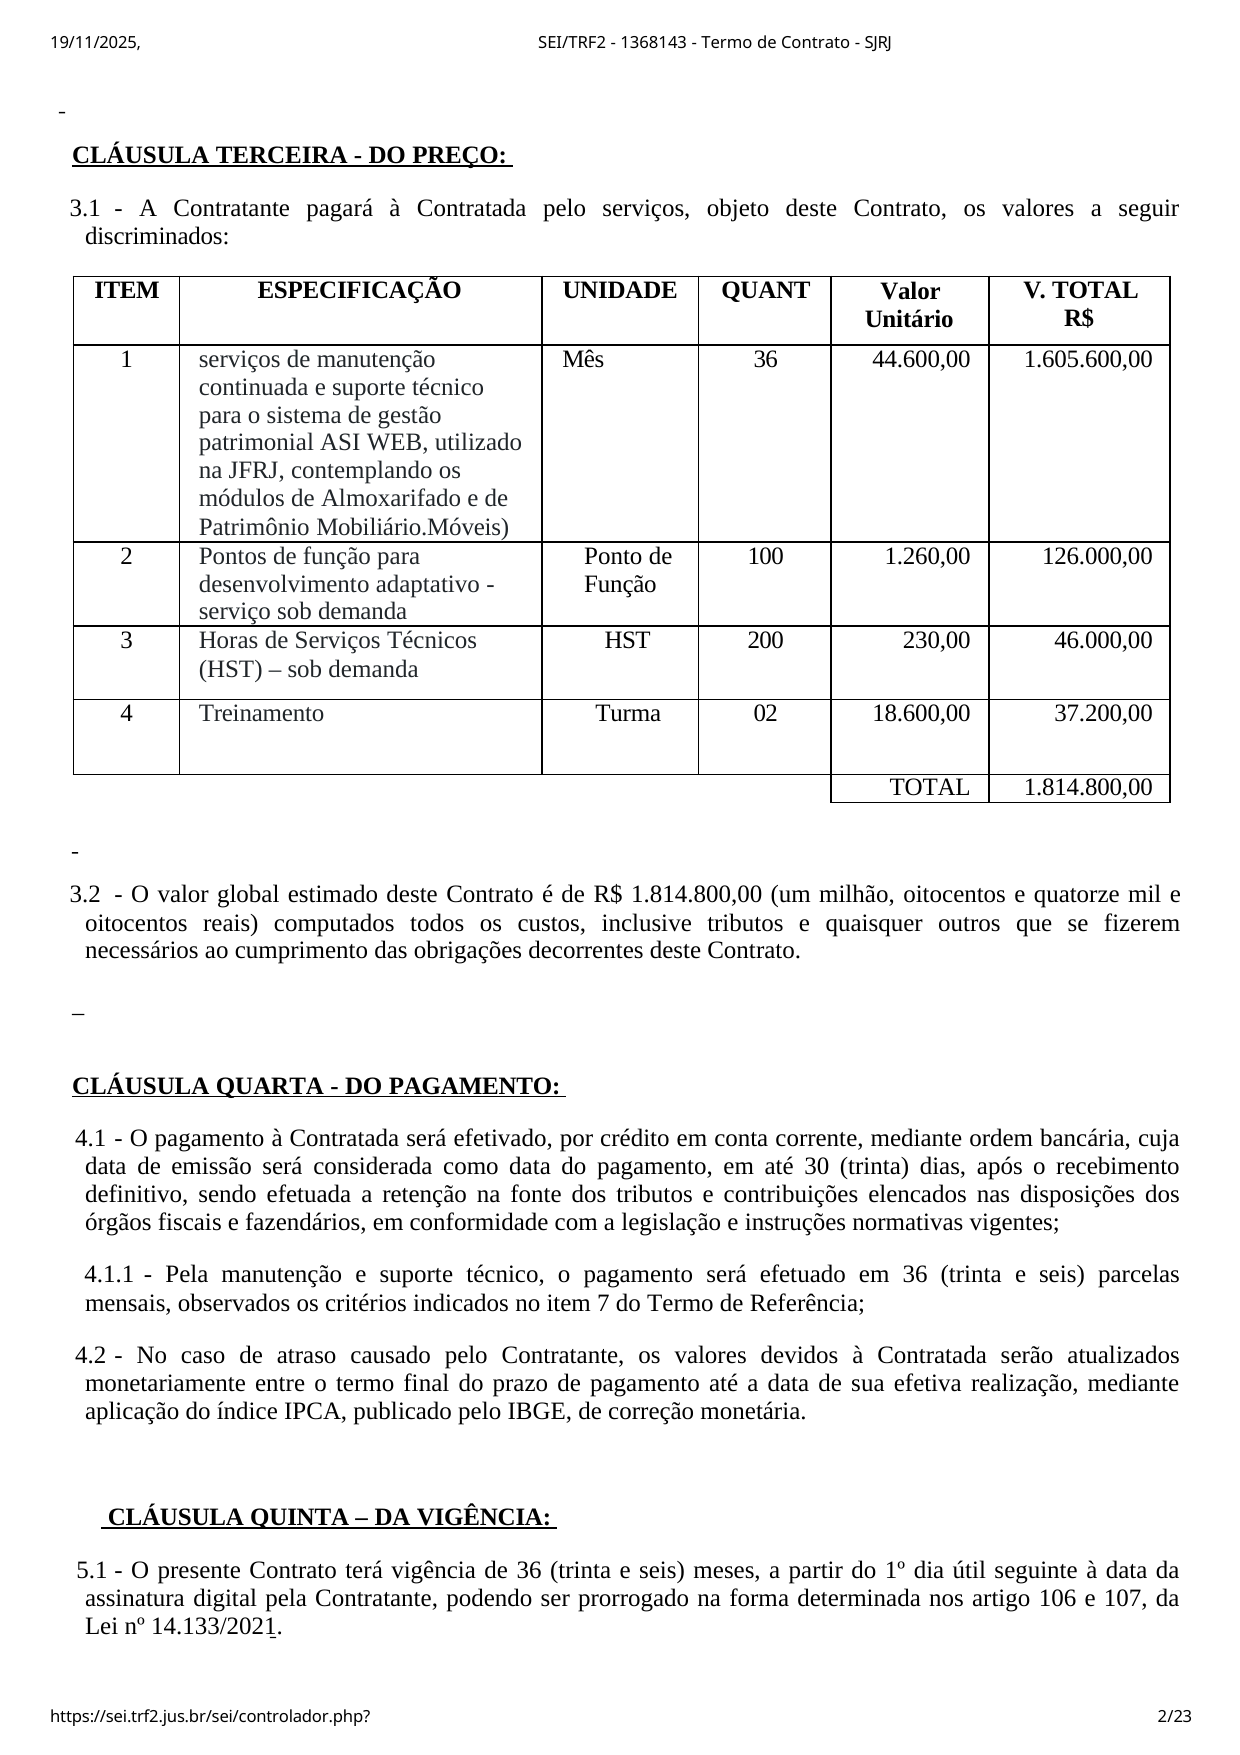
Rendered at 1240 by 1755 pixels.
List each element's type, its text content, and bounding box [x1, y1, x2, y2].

table_cell [73, 775, 830, 801]
table_cell Turma [543, 700, 698, 773]
table_header Valor Unitário [832, 277, 988, 344]
table_cell 1 [74, 346, 179, 541]
table_cell 36 [699, 346, 830, 541]
table_header V. TOTAL R$ [990, 277, 1169, 344]
table_cell Horas de Serviços Técnicos (HST) – sob demanda [180, 627, 541, 698]
table_cell 100 [699, 543, 830, 625]
table_cell Treinamento [180, 700, 541, 773]
list - No caso de atraso causado pelo Contratante, os valores devidos à Contratada serão atualizados monetariamente entre o termo final do prazo de pagamento até a data de sua efetiva realização, mediante aplicação do índice IPCA, publicado pelo IBGE, de correção monetária. [72, 1341, 1181, 1425]
list - O valor global estimado deste Contrato é de R$ 1.814.800,00 (um milhão, oitocentos e quatorze mil e oitocentos reais) computados todos os custos, inclusive tributos e quaisquer outros que se fizerem necessários ao cumprimento das obrigações decorrentes deste Contrato. [72, 881, 1181, 964]
table_cell 46.000,00 [990, 627, 1169, 698]
table_cell 4 [74, 700, 179, 773]
table_cell Ponto de Função [543, 543, 698, 625]
table_cell 200 [699, 627, 830, 698]
table_cell 02 [699, 700, 830, 773]
table_header UNIDADE [543, 277, 698, 344]
table_header ITEM [74, 277, 179, 344]
table_cell 230,00 [832, 627, 988, 698]
table_cell 18.600,00 [832, 700, 988, 773]
table_cell 2 [74, 543, 179, 625]
subtitle CLÁUSULA TERCEIRA - DO PREÇO: [72, 140, 1181, 169]
list - A Contratante pagará à Contratada pelo serviços, objeto deste Contrato, os valores a seguir discriminados: [72, 194, 1181, 249]
table_cell 1.814.800,00 [990, 775, 1169, 801]
table_cell Pontos de função para desenvolvimento adaptativo - serviço sob demanda [180, 543, 541, 625]
table_cell 1.605.600,00 [990, 346, 1169, 541]
table_cell 37.200,00 [990, 700, 1169, 773]
table_cell 126.000,00 [990, 543, 1169, 625]
list - O presente Contrato terá vigência de 36 (trinta e seis) meses, a partir do 1º dia útil seguinte à data da assinatura digital pela Contratante, podendo ser prorrogado na forma determinada nos artigo 106 e 107, da Lei nº 14.133/2021. [72, 1556, 1181, 1640]
table_cell TOTAL [832, 775, 988, 801]
subtitle CLÁUSULA QUARTA - DO PAGAMENTO: [72, 1071, 1181, 1099]
list - O pagamento à Contratada será efetivado, por crédito em conta corrente, mediante ordem bancária, cuja data de emissão será considerada como data do pagamento, em até 30 (trinta) dias, após o recebimento definitivo, sendo efetuada a retenção na fonte dos tributos e contribuições elencados nas disposições dos órgãos fiscais e fazendários, em conformidade com a legislação e instruções normativas vigentes; [72, 1124, 1181, 1236]
table_cell serviços de manutenção continuada e suporte técnico para o sistema de gestão patrimonial ASI WEB, utilizado na JFRJ, contemplando os módulos de Almoxarifado e de Patrimônio Mobiliário.Móveis) [180, 346, 541, 541]
list - Pela manutenção e suporte técnico, o pagamento será efetuado em 36 (trinta e seis) parcelas mensais, observados os critérios indicados no item 7 do Termo de Referência; [72, 1261, 1181, 1316]
table_cell 1.260,00 [832, 543, 988, 625]
table_header QUANT [699, 277, 830, 344]
subtitle CLÁUSULA QUINTA – DA VIGÊNCIA: [101, 1502, 1181, 1531]
table_header ESPECIFICAÇÃO [180, 277, 541, 344]
table_cell HST [543, 627, 698, 698]
table_cell 44.600,00 [832, 346, 988, 541]
table_cell Mês [543, 346, 698, 541]
table_cell 3 [74, 627, 179, 698]
